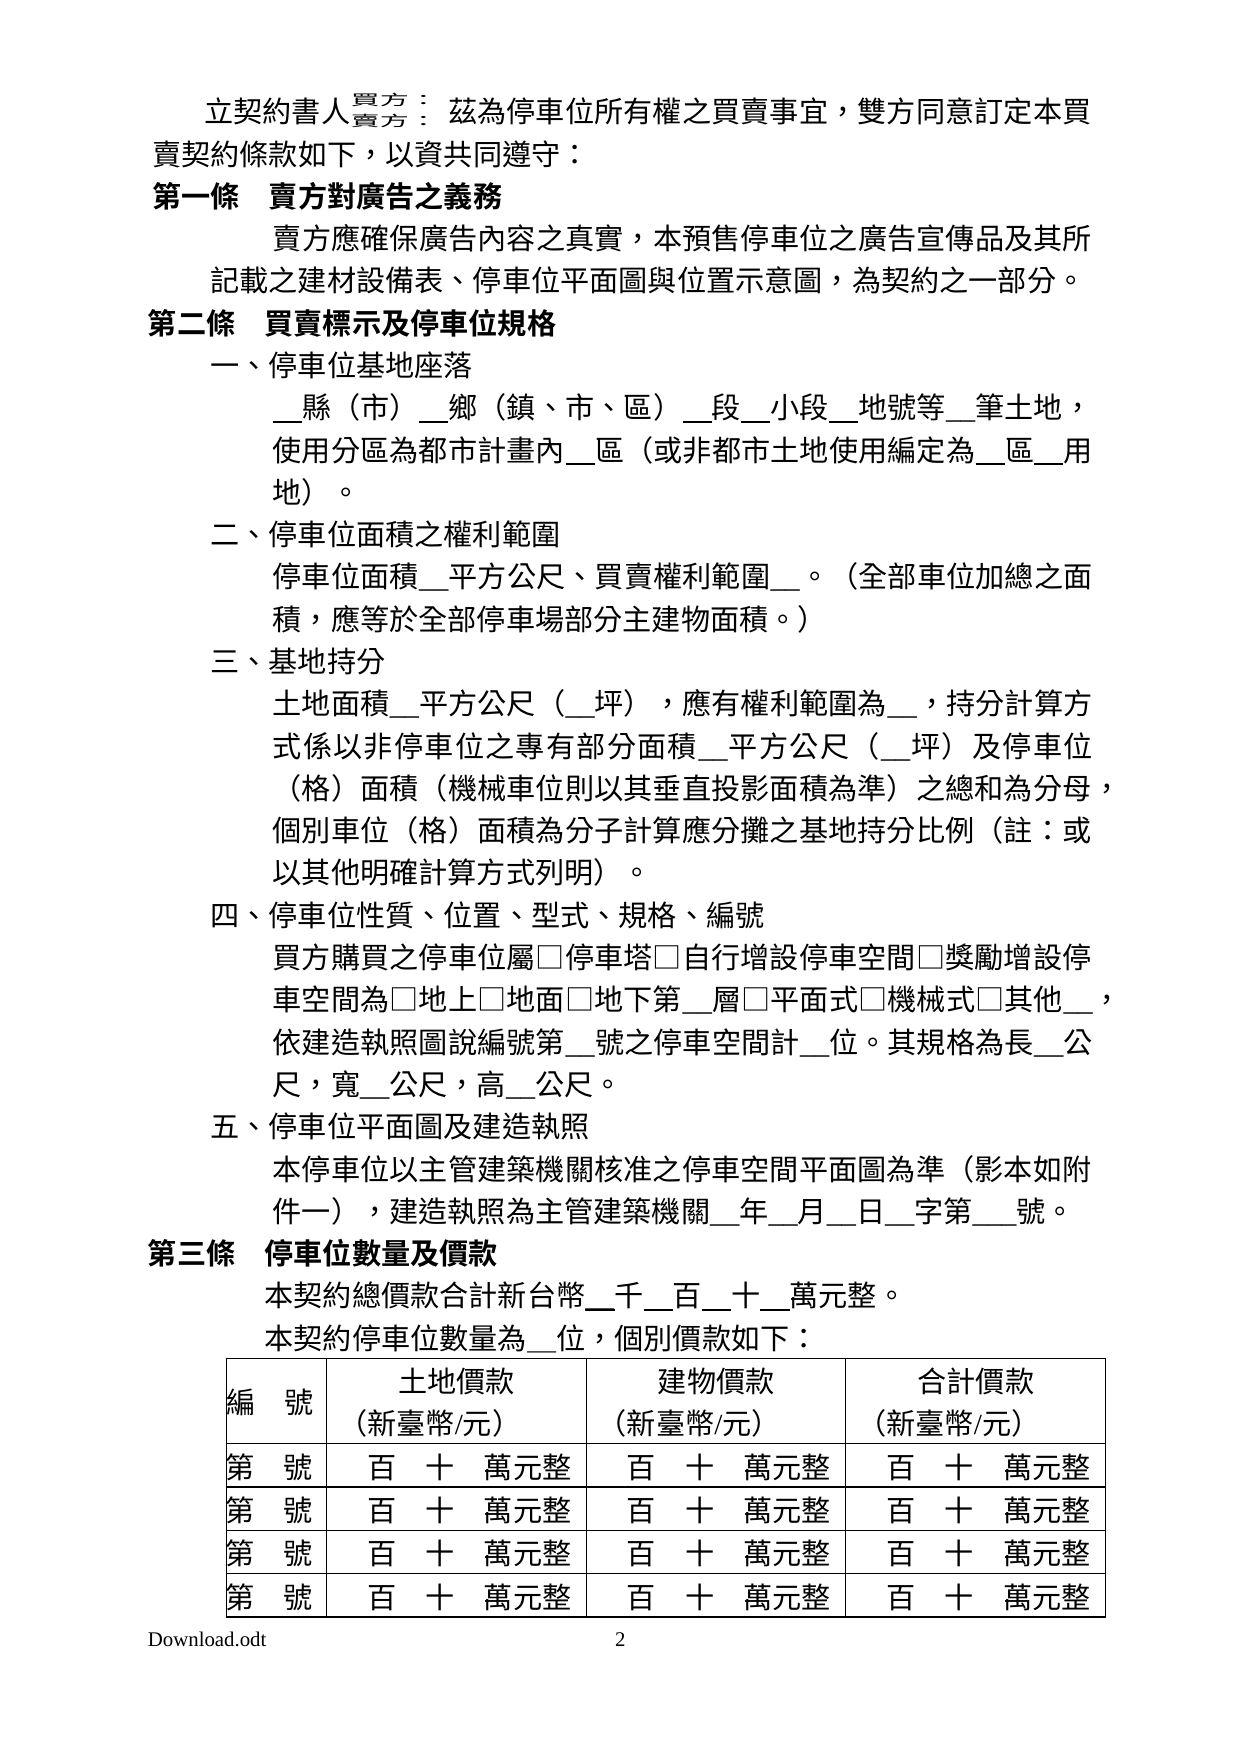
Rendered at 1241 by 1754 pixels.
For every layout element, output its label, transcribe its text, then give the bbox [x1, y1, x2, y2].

table_cell 百 十 萬元整 [587, 1488, 845, 1530]
table_cell 第 號 [227, 1444, 326, 1486]
text 縣（市） 鄉（鎮、市、區） 段 小段 地號等__筆土地，使用分區為都市計畫內 區（或非都市土地使用編定為 區 用地）。 [272, 385, 1092, 512]
text 本契約停車位數量為＿位，個別價款如下： [210, 1315, 1092, 1357]
text 本停車位以主管建築機關核准之停車空間平面圖為準（影本如附件一），建造執照為主管建築機關__年__月__日__字第___號。 [272, 1146, 1092, 1231]
text 第一條 賣方對廣告之義務 [152, 173, 1092, 216]
text 四、停車位性質、位置、型式、規格、編號 [148, 892, 1092, 934]
table_cell 百 十 萬元整 [327, 1488, 586, 1530]
table_cell 百 十 萬元整 [587, 1574, 845, 1616]
table_cell 百 十 萬元整 [846, 1444, 1105, 1486]
text 賣方應確保廣告內容之真實，本預售停車位之廣告宣傳品及其所記載之建材設備表、停車位平面圖與位置示意圖，為契約之一部分。 [210, 216, 1092, 300]
table_cell 第 號 [227, 1531, 326, 1573]
text 二、停車位面積之權利範圍 [148, 512, 1092, 554]
table_cell 百 十 萬元整 [327, 1444, 586, 1486]
table_cell 百 十 萬元整 [846, 1531, 1105, 1573]
text 第三條 停車位數量及價款 [148, 1231, 1092, 1273]
table_cell 百 十 萬元整 [846, 1488, 1105, 1530]
table_cell 百 十 萬元整 [327, 1531, 586, 1573]
text 停車位面積__平方公尺、買賣權利範圍__。（全部車位加總之面積，應等於全部停車場部分主建物面積。） [272, 554, 1092, 638]
table_cell 第 號 [227, 1488, 326, 1530]
text 立契約書人買方：賣方： 茲為停車位所有權之買賣事宜，雙方同意訂定本買賣契約條款如下，以資共同遵守： [152, 89, 1092, 173]
text 本契約總價款合計新台幣＿千 百 十 萬元整。 [210, 1273, 1092, 1315]
table_header 土地價款 （新臺幣/元） [327, 1359, 586, 1443]
text 第二條 買賣標示及停車位規格 [148, 300, 1092, 342]
text 買方購買之停車位屬□停車塔□自行增設停車空間□獎勵增設停車空間為□地上□地面□地下第__層□平面式□機械式□其他__，依建造執照圖說編號第__號之停車空間計__位。其規格為長__公尺，寬__公尺，高__公尺。 [272, 934, 1092, 1104]
table_header 合計價款 （新臺幣/元） [846, 1359, 1105, 1443]
table_cell 第 號 [227, 1574, 326, 1616]
table_cell 百 十 萬元整 [587, 1444, 845, 1486]
text 三、基地持分 [148, 638, 1092, 681]
text 土地面積__平方公尺（__坪），應有權利範圍為__，持分計算方式係以非停車位之專有部分面積__平方公尺（__坪）及停車位（格）面積（機械車位則以其垂直投影面積為準）之總和為分母，個別車位（格）面積為分子計算應分攤之基地持分比例（註：或以其他明確計算方式列明）。 [272, 681, 1092, 892]
table_header 建物價款 （新臺幣/元） [587, 1359, 845, 1443]
table_cell 百 十 萬元整 [327, 1574, 586, 1616]
table_header 編 號 [227, 1359, 326, 1443]
text 五、停車位平面圖及建造執照 [148, 1104, 1092, 1146]
text 一、停車位基地座落 [148, 342, 1092, 385]
table_cell 百 十 萬元整 [587, 1531, 845, 1573]
table_cell 百 十 萬元整 [846, 1574, 1105, 1616]
